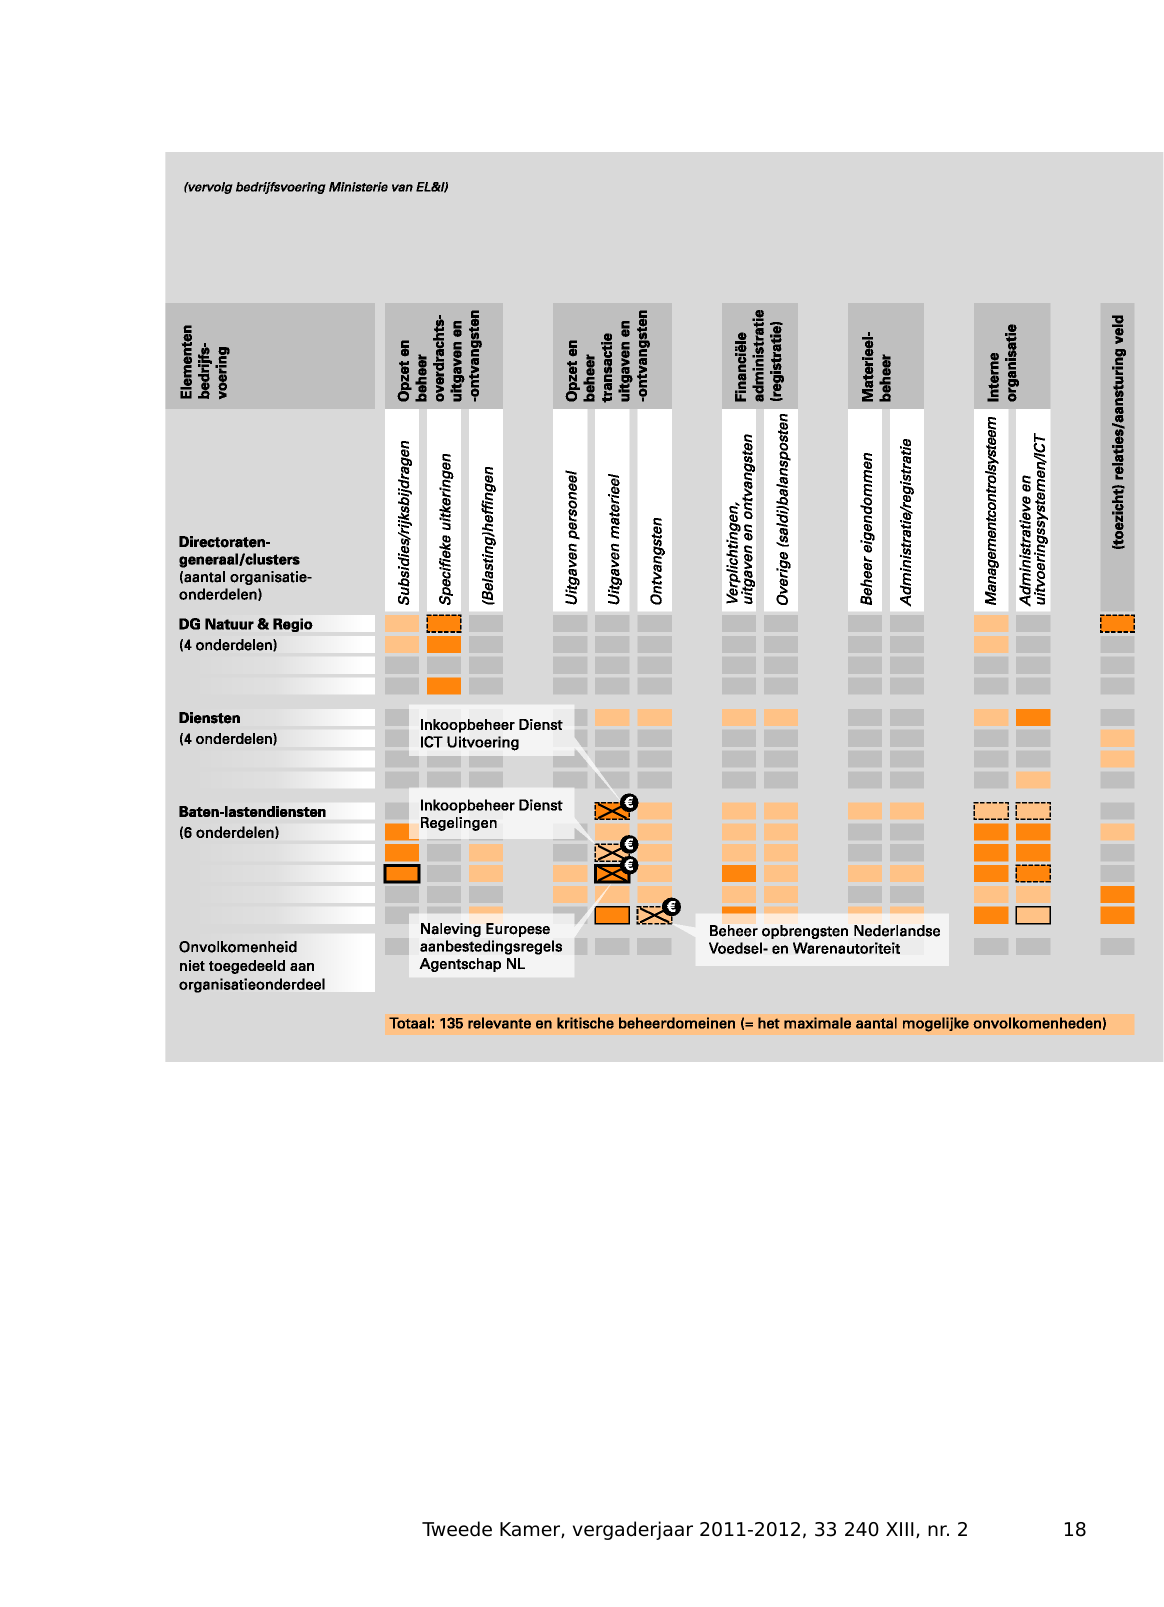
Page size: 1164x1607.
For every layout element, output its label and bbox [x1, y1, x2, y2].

picture [165, 152, 1164, 1062]
